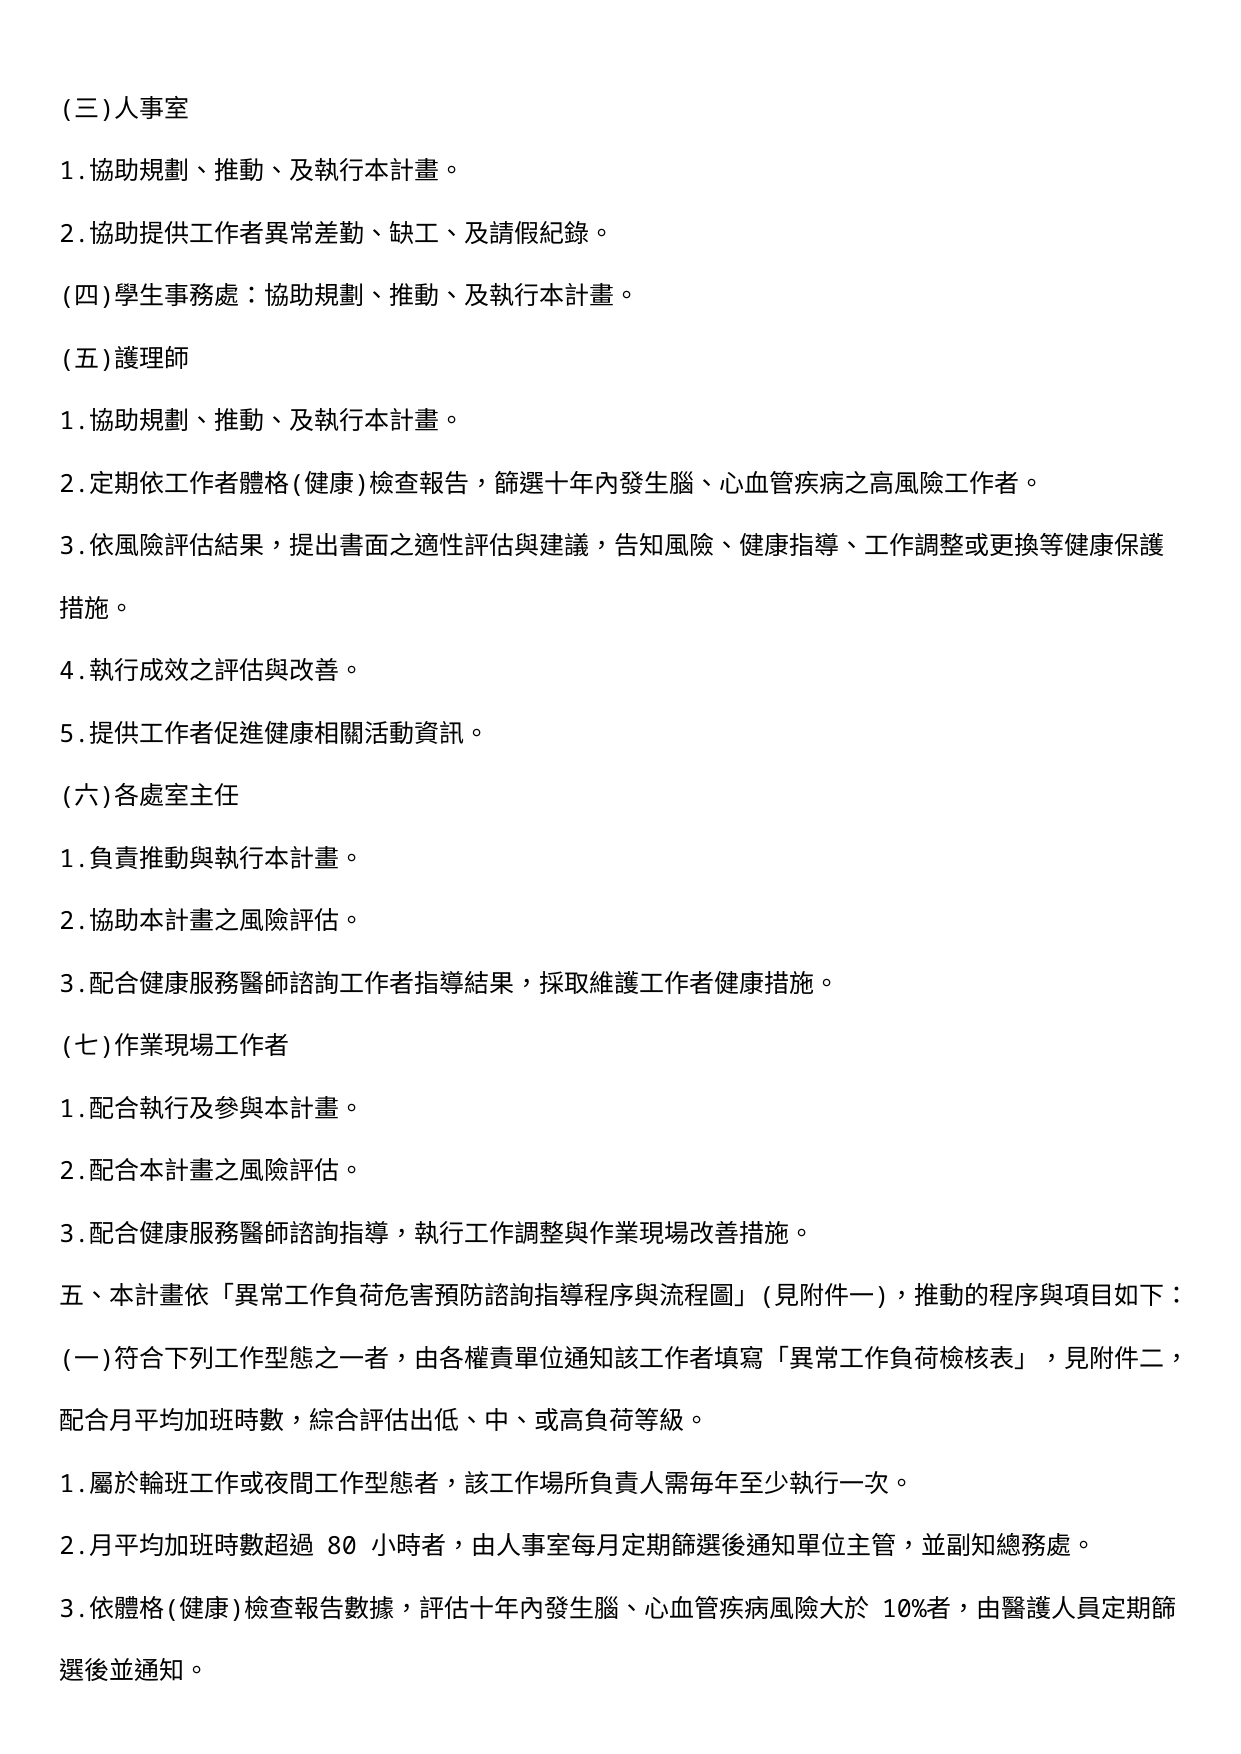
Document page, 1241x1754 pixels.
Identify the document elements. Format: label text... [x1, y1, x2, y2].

text 1.屬於輪班工作或夜間工作型態者，該工作場所負責人需毎年至少執行一次。 [59, 1439, 1181, 1502]
text 1.協助規劃、推動、及執行本計畫。 [59, 127, 1181, 189]
text 3.配合健康服務醫師諮詢指導，執行工作調整與作業現場改善措施。 [59, 1189, 1181, 1252]
text (一)符合下列工作型態之一者，由各權責單位通知該工作者填寫「異常工作負荷檢核表」，見附件二，配合月平均加班時數，綜合評估出低、中、或高負荷等級。 [59, 1314, 1181, 1439]
text 2.協助本計畫之風險評估。 [59, 877, 1181, 939]
text 1.協助規劃、推動、及執行本計畫。 [59, 377, 1181, 439]
text (三)人事室 [59, 64, 1181, 127]
text (六)各處室主任 [59, 752, 1181, 814]
text (四)學生事務處：協助規劃、推動、及執行本計畫。 [59, 252, 1181, 314]
text 3.配合健康服務醫師諮詢工作者指導結果，採取維護工作者健康措施。 [59, 939, 1181, 1002]
text 1.負責推動與執行本計畫。 [59, 814, 1181, 877]
text 1.配合執行及參與本計畫。 [59, 1064, 1181, 1127]
text 2.協助提供工作者異常差勤、缺工、及請假紀錄。 [59, 189, 1181, 252]
text 4.執行成效之評估與改善。 [59, 627, 1181, 689]
text (五)護理師 [59, 314, 1181, 377]
text (七)作業現場工作者 [59, 1002, 1181, 1064]
text 3.依體格(健康)檢查報告數據，評估十年內發生腦、心血管疾病風險大於 10%者，由醫護人員定期篩選後並通知。 [59, 1564, 1181, 1689]
text 2.配合本計畫之風險評估。 [59, 1127, 1181, 1189]
text 2.月平均加班時數超過 80 小時者，由人事室每月定期篩選後通知單位主管，並副知總務處。 [59, 1502, 1181, 1564]
text 五、本計畫依「異常工作負荷危害預防諮詢指導程序與流程圖」(見附件一)，推動的程序與項目如下： [59, 1252, 1181, 1314]
text 2.定期依工作者體格(健康)檢查報告，篩選十年內發生腦、心血管疾病之高風險工作者。 [59, 439, 1181, 502]
text 3.依風險評估結果，提出書面之適性評估與建議，告知風險、健康指導、工作調整或更換等健康保護措施。 [59, 502, 1181, 627]
text 5.提供工作者促進健康相關活動資訊。 [59, 689, 1181, 752]
